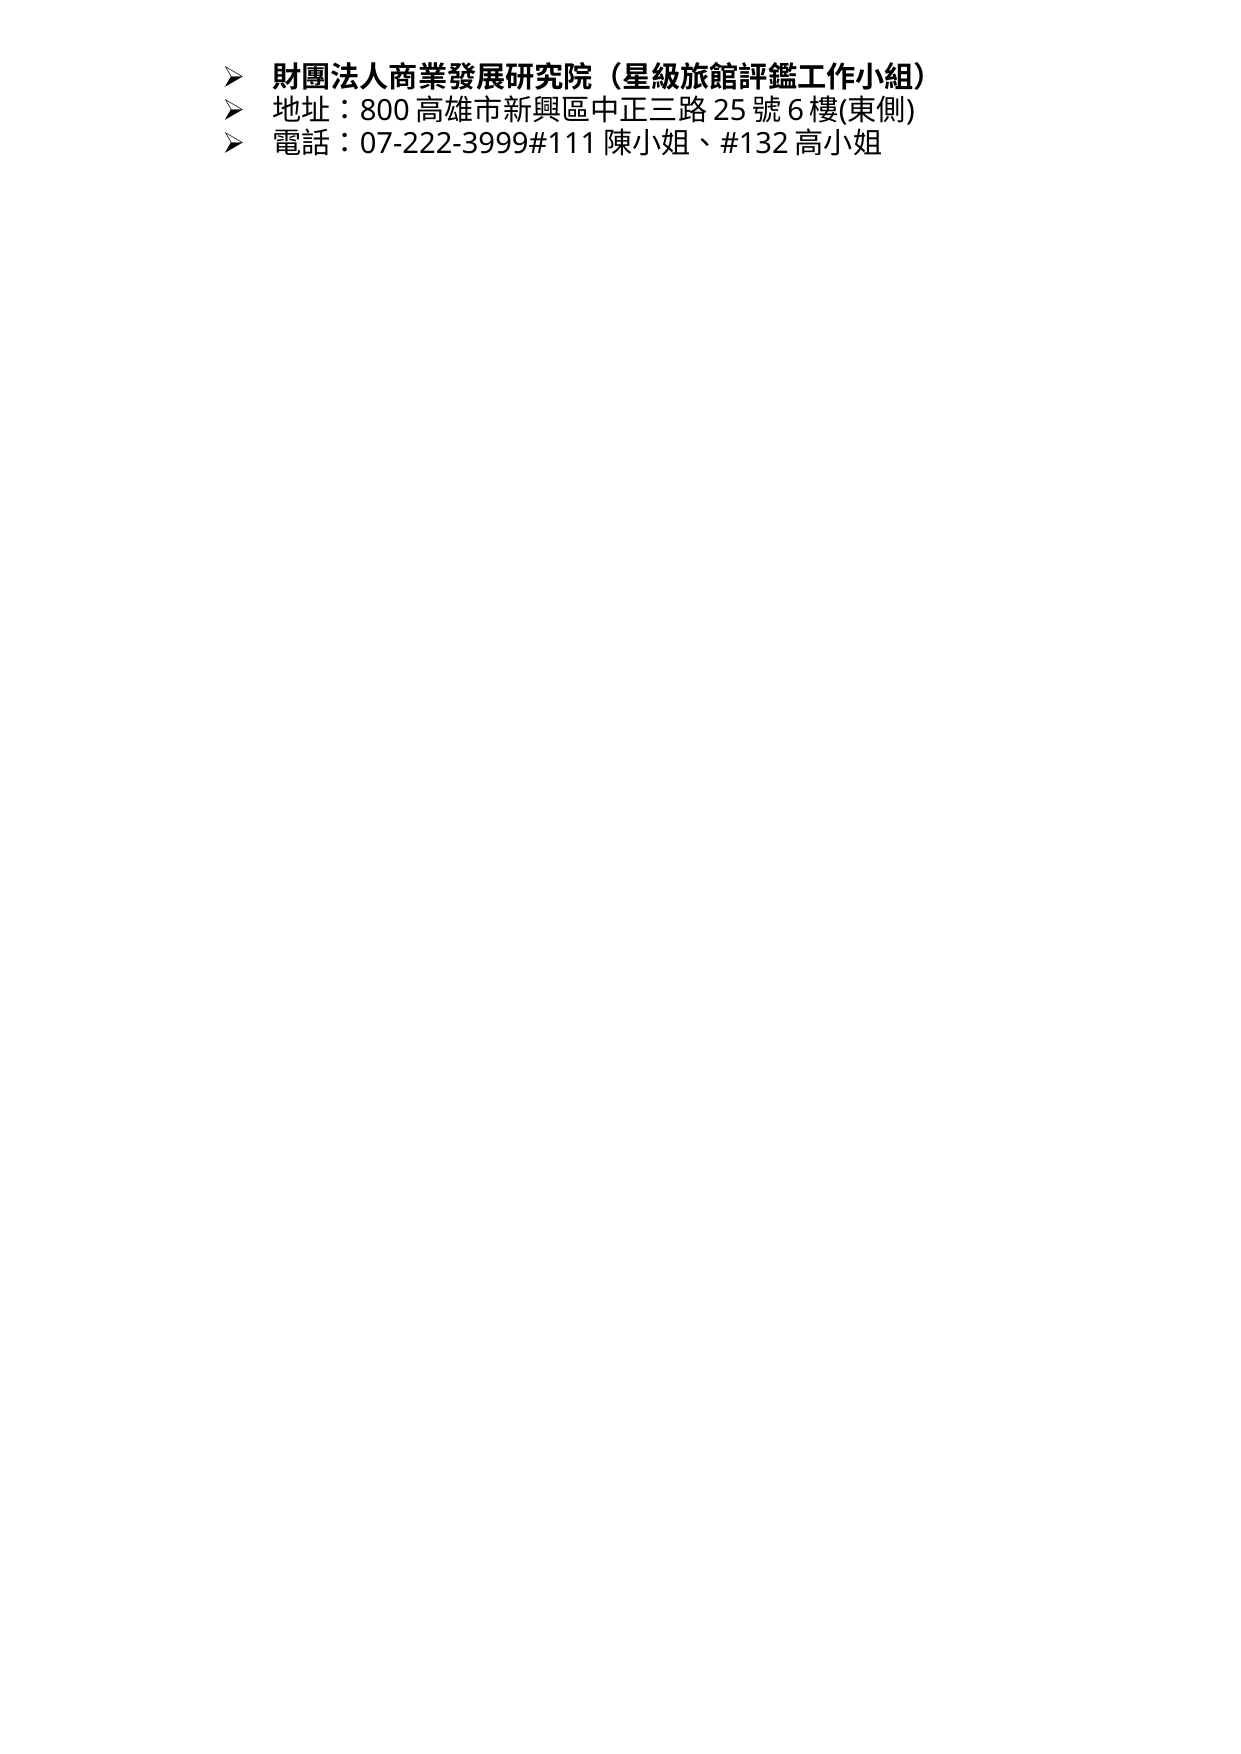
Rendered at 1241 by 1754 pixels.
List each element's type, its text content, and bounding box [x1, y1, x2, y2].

list 電話：07-222-3999#111陳小姐、#132高小姐 [222, 127, 1081, 160]
list 財團法人商業發展研究院（星級旅館評鑑工作小組） [222, 60, 1081, 94]
list 地址：800高雄市新興區中正三路25號6樓(東側) [222, 94, 1081, 127]
